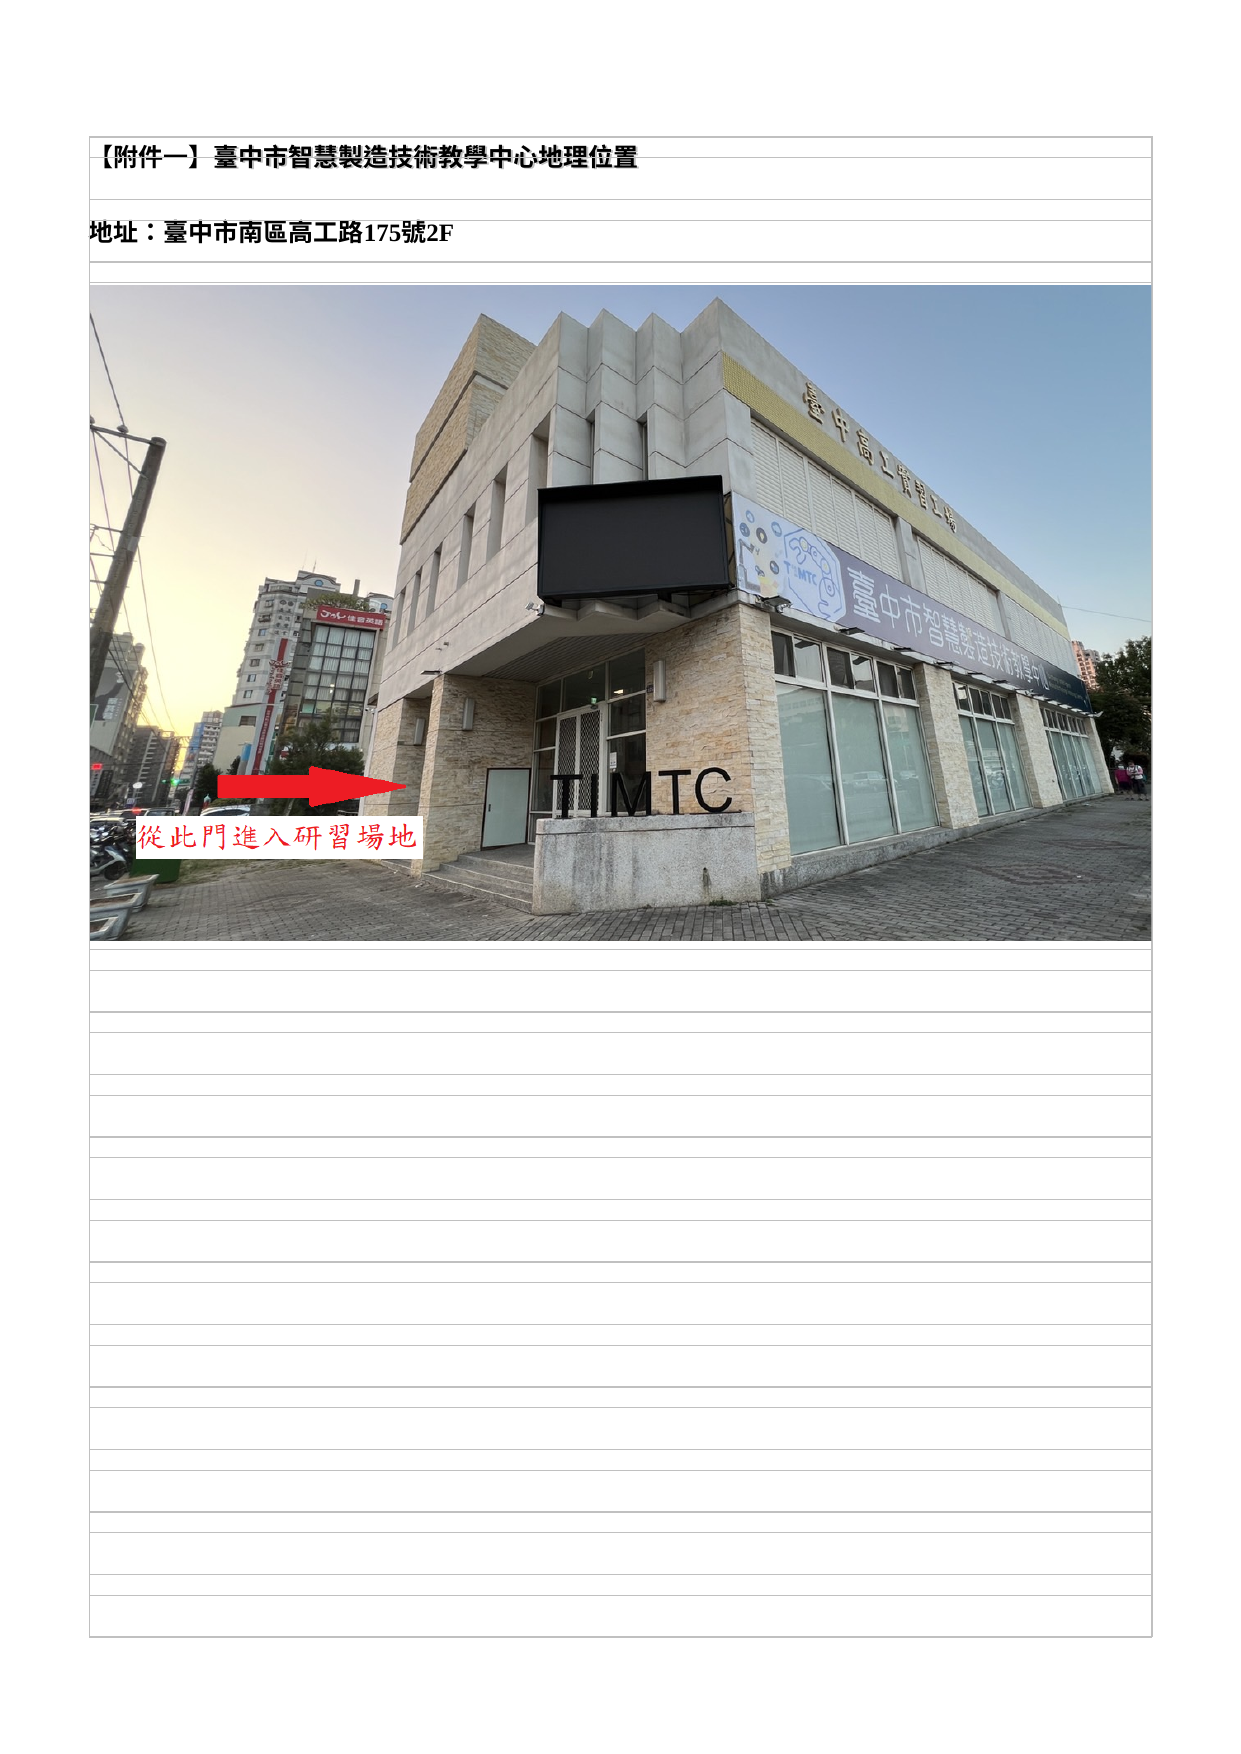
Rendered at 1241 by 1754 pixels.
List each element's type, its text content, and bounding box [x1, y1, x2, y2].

text [90, 174, 1151, 199]
text 【附件一】臺中市智慧製造技術教學中心地理位置 [90, 158, 1151, 174]
text [90, 200, 1151, 220]
text 【附件一】臺中市智慧製造技術教學中心地理位置 [90, 138, 1151, 157]
picture [90, 285, 1152, 941]
text 地址：臺中市南區高工路175號2F [90, 221, 1151, 261]
text [90, 263, 1151, 282]
